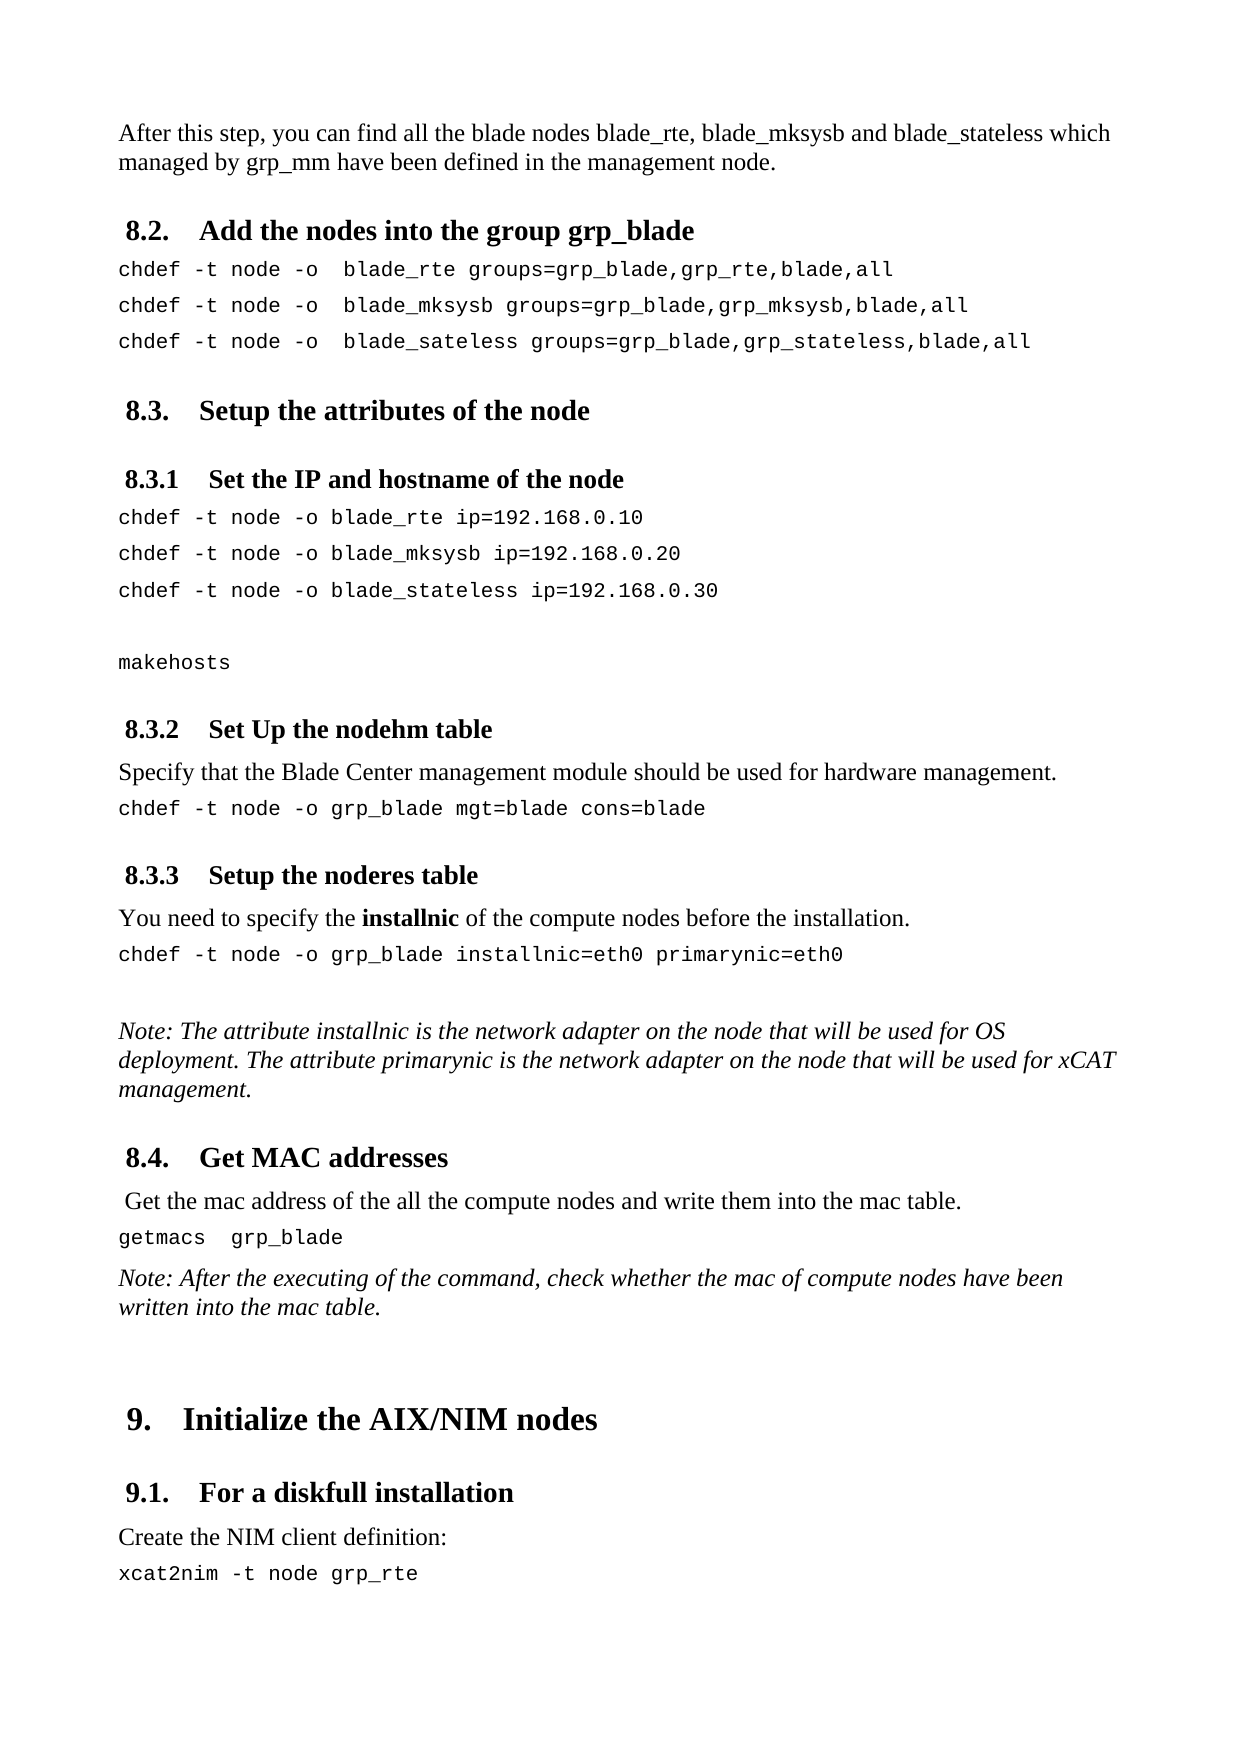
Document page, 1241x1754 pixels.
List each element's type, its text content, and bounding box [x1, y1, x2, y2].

text chdef -t node -o blade_mksysb ip=192.168.0.20 [118, 543, 1122, 567]
subtitle For a diskfull installation [118, 1476, 1122, 1509]
text chdef -t node -o grp_blade installnic=eth0 primarynic=eth0 [118, 944, 1122, 968]
text chdef -t node -o grp_blade mgt=blade cons=blade [118, 798, 1122, 822]
text chdef -t node -o blade_sateless groups=grp_blade,grp_stateless,blade,all [118, 331, 1122, 355]
text Specify that the Blade Center management module should be used for hardware management. [118, 757, 1122, 785]
subtitle Initialize the AIX/NIM nodes [118, 1400, 1122, 1438]
list Create the NIM client definition: [118, 1522, 1122, 1550]
text Get the mac address of the all the compute nodes and write them into the mac table. [118, 1186, 1122, 1215]
text Note: After the executing of the command, check whether the mac of compute nodes have been written into the mac table. [118, 1263, 1122, 1321]
text getmacs grp_blade [118, 1227, 1122, 1251]
text chdef -t node -o blade_rte groups=grp_blade,grp_rte,blade,all [118, 259, 1122, 283]
text After this step, you can find all the blade nodes blade_rte, blade_mksysb and blade_stateless which managed by grp_mm have been defined in the management node. [118, 118, 1122, 176]
text chdef -t node -o blade_stateless ip=192.168.0.30 [118, 579, 1122, 603]
text makehosts [118, 652, 1122, 676]
text chdef -t node -o blade_mksysb groups=grp_blade,grp_mksysb,blade,all [118, 295, 1122, 319]
text xcat2nim -t node grp_rte [118, 1563, 1122, 1586]
text You need to specify the installnic of the compute nodes before the installation. [118, 903, 1122, 931]
subtitle Setup the noderes table [118, 859, 1122, 890]
subtitle Set the IP and hostname of the node [118, 464, 1122, 495]
subtitle Get MAC addresses [118, 1140, 1122, 1173]
text Note: The attribute installnic is the network adapter on the node that will be used for OS deployment. The attribute primarynic is the network adapter on the node that will be used for xCAT management. [118, 1016, 1122, 1102]
subtitle Setup the attributes of the node [118, 393, 1122, 426]
subtitle Set Up the nodehm table [118, 713, 1122, 744]
subtitle Add the nodes into the group grp_blade [118, 213, 1122, 247]
text chdef -t node -o blade_rte ip=192.168.0.10 [118, 507, 1122, 531]
